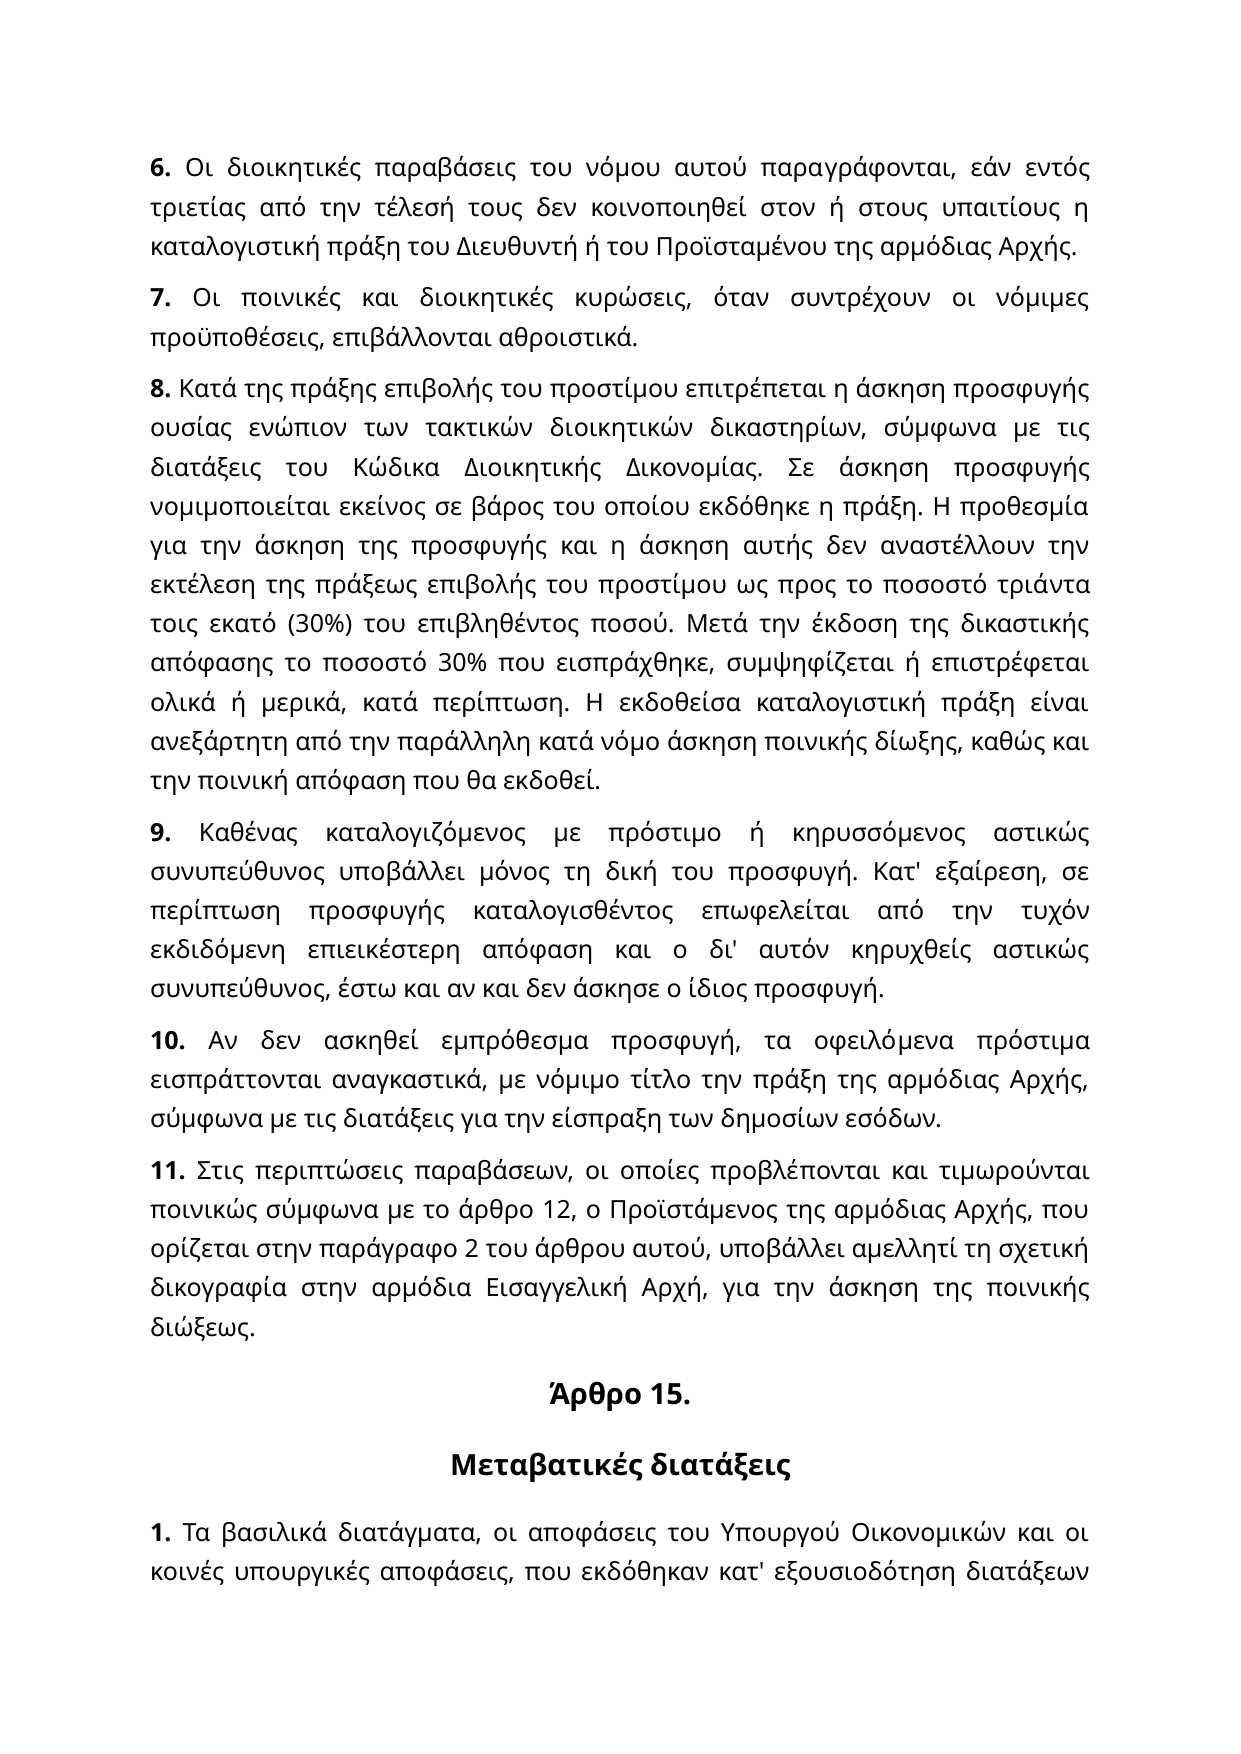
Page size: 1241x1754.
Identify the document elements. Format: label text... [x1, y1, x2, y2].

text 7. Οι ποινικές και διοικητικές κυρώσεις, όταν συντρέχουν οι νόμιμες προϋποθέσεις, επιβάλλονται αθροιστικά. [150, 280, 1090, 353]
subtitle Άρθρο 15. [150, 1373, 1090, 1413]
subtitle Μεταβατικές διατάξεις [150, 1444, 1090, 1484]
text 9. Καθένας καταλογιζόμενος με πρόστιμο ή κηρυσσόμενος αστικώς συνυπεύθυνος υποβάλλει μόνος τη δική του προσφυγή. Κατ' εξαίρεση, σε περίπτωση προσφυγής καταλογισθέντος επωφελείται από την τυχόν εκδιδόμενη επιεικέστερη απόφαση και ο δι' αυτόν κηρυχθείς αστικώς συνυπεύθυνος, έστω και αν και δεν άσκησε ο ίδιος προσφυγή. [150, 814, 1090, 1005]
text 8. Κατά της πράξης επιβολής του προστίμου επιτρέπεται η άσκηση προσφυγής ουσίας ενώπιον των τακτικών δι­οικητικών δικαστηρίων, σύμφωνα με τις διατάξεις του Κώ­δικα Διοικητικής Δικονομίας. Σε άσκηση προσφυγής νομιμοποιείται εκείνος σε βάρος του οποίου εκδόθηκε η πράξη. Η προθεσμία για την άσκηση της προσφυγής και η άσκηση αυτής δεν αναστέλλουν την εκτέλεση της πράξεως επιβολής του προστίμου ως προς το ποσοστό τριά­ντα τοις εκατό (30%) του επιβληθέντος ποσού. Μετά την έκδοση της δικαστικής απόφασης το ποσοστό 30% που εισπράχθηκε, συμψηφίζεται ή επιστρέφεται ολικά ή μερικά, κατά περίπτωση. Η εκδοθείσα καταλογιστική πράξη είναι ανεξάρτητη από την παράλληλη κατά νόμο άσκηση ποινικής δίωξης, καθώς και την ποινική απόφαση που θα εκδοθεί. [150, 371, 1090, 797]
text 11. Στις περιπτώσεις παραβάσεων, οι οποίες προβλέ­πονται και τιμωρούνται ποινικώς σύμφωνα με το άρθρο 12, ο Προϊστάμενος της αρμόδιας Αρχής, που ορίζεται στην παράγραφο 2 του άρθρου αυτού, υποβάλλει αμελλητί τη σχετική δικογραφία στην αρμόδια Εισαγγελική Αρχή, για την άσκηση της ποινικής διώξεως. [150, 1152, 1090, 1343]
text 6. Οι διοικητικές παραβάσεις του νόμου αυτού παρα­γράφονται, εάν εντός τριετίας από την τέλεσή τους δεν κοινοποιηθεί στον ή στους υπαιτίους η καταλογιστική πράξη του Διευθυντή ή του Προϊσταμένου της αρμόδιας Αρχής. [150, 150, 1090, 262]
text 10. Αν δεν ασκηθεί εμπρόθεσμα προσφυγή, τα οφειλό­μενα πρόστιμα εισπράττονται αναγκαστικά, με νόμιμο τίτλο την πράξη της αρμόδιας Αρχής, σύμφωνα με τις δια­τάξεις για την είσπραξη των δημοσίων εσόδων. [150, 1022, 1090, 1135]
text 1. Τα βασιλικά διατάγματα, οι αποφάσεις του Υπουργού Οικονομικών και οι κοινές υπουργικές αποφάσεις, που εκδόθηκαν κατ' εξουσιοδότηση διατάξεων [150, 1514, 1090, 1588]
